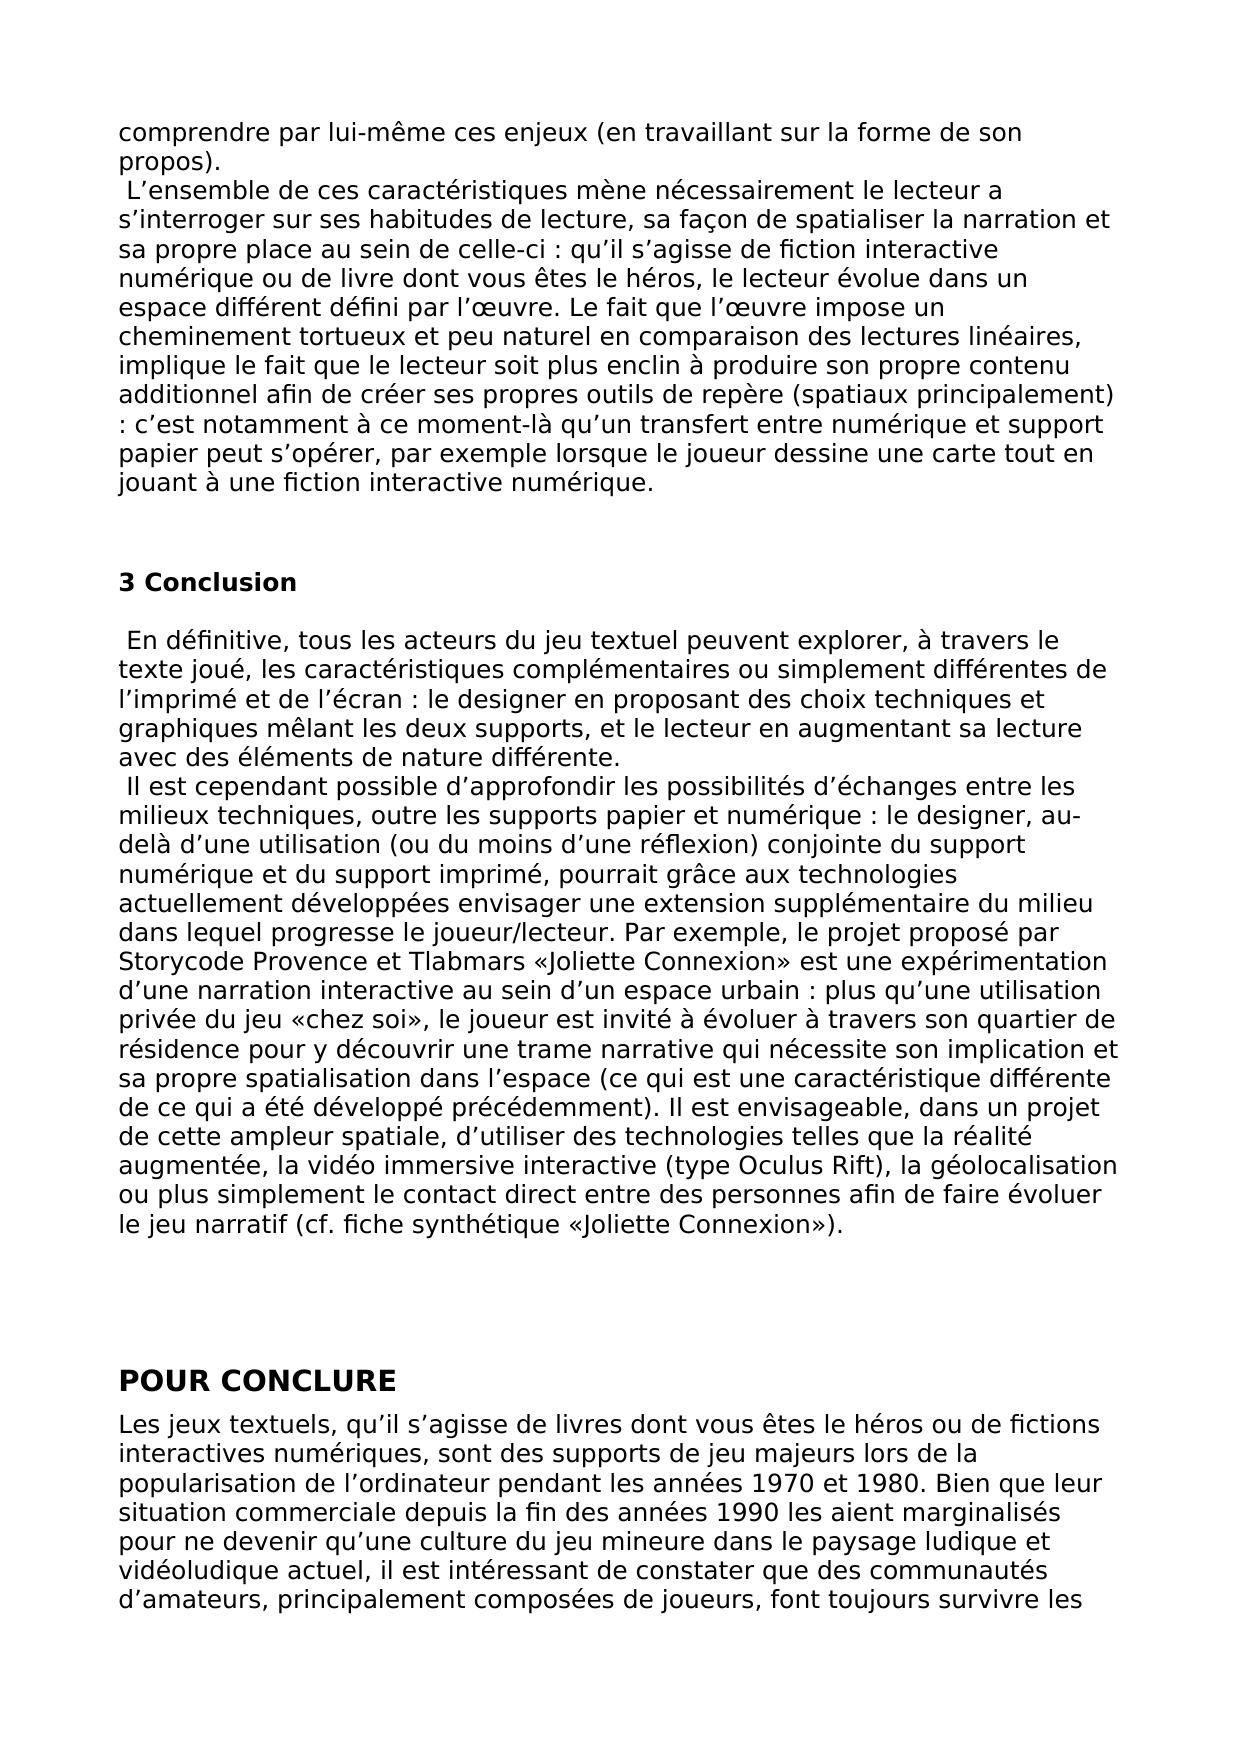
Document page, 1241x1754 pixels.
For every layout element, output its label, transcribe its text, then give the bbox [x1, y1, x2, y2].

text 3 Conclusion En définitive, tous les acteurs du jeu textuel peuvent explorer, à travers le texte joué, les caractéristiques complémentaires ou simplement différentes de l’imprimé et de l’écran : le designer en proposant des choix techniques et graphiques mêlant les deux supports, et le lecteur en augmentant sa lecture avec des éléments de nature différente. Il est cependant possible d’approfondir les possibilités d’échanges entre les milieux techniques, outre les supports papier et numérique : le designer, au-delà d’une utilisation (ou du moins d’une réflexion) conjointe du support numérique et du support imprimé, pourrait grâce aux technologies actuellement développées envisager une extension supplémentaire du milieu dans lequel progresse le joueur/lecteur. Par exemple, le projet proposé par Storycode Provence et Tlabmars «Joliette Connexion» est une expérimentation d’une narration interactive au sein d’un espace urbain : plus qu’une utilisation privée du jeu «chez soi», le joueur est invité à évoluer à travers son quartier de résidence pour y découvrir une trame narrative qui nécessite son implication et sa propre spatialisation dans l’espace (ce qui est une caractéristique différente de ce qui a été développé précédemment). Il est envisageable, dans un projet de cette ampleur spatiale, d’utiliser des technologies telles que la réalité augmentée, la vidéo immersive interactive (type Oculus Rift), la géolocalisation ou plus simplement le contact direct entre des personnes afin de faire évoluer le jeu narratif (cf. fiche synthétique «Joliette Connexion»). [118, 568, 1122, 1326]
text comprendre par lui-même ces enjeux (en travaillant sur la forme de son propos). L’ensemble de ces caractéristiques mène nécessairement le lecteur a s’interroger sur ses habitudes de lecture, sa façon de spatialiser la narration et sa propre place au sein de celle-ci : qu’il s’agisse de fiction interactive numérique ou de livre dont vous êtes le héros, le lecteur évolue dans un espace différent défini par l’œuvre. Le fait que l’œuvre impose un cheminement tortueux et peu naturel en comparaison des lectures linéaires, implique le fait que le lecteur soit plus enclin à produire son propre contenu additionnel afin de créer ses propres outils de repère (spatiaux principalement) : c’est notamment à ce moment-là qu’un transfert entre numérique et support papier peut s’opérer, par exemple lorsque le joueur dessine une carte tout en jouant à une fiction interactive numérique. [118, 118, 1122, 556]
subtitle POUR CONCLURE [118, 1364, 1122, 1398]
text Les jeux textuels, qu’il s’agisse de livres dont vous êtes le héros ou de fictions interactives numériques, sont des supports de jeu majeurs lors de la popularisation de l’ordinateur pendant les années 1970 et 1980. Bien que leur situation commerciale depuis la fin des années 1990 les aient marginalisés pour ne devenir qu’une culture du jeu mineure dans le paysage ludique et vidéoludique actuel, il est intéressant de constater que des communautés d’amateurs, principalement composées de joueurs, font toujours survivre les [118, 1410, 1122, 1614]
